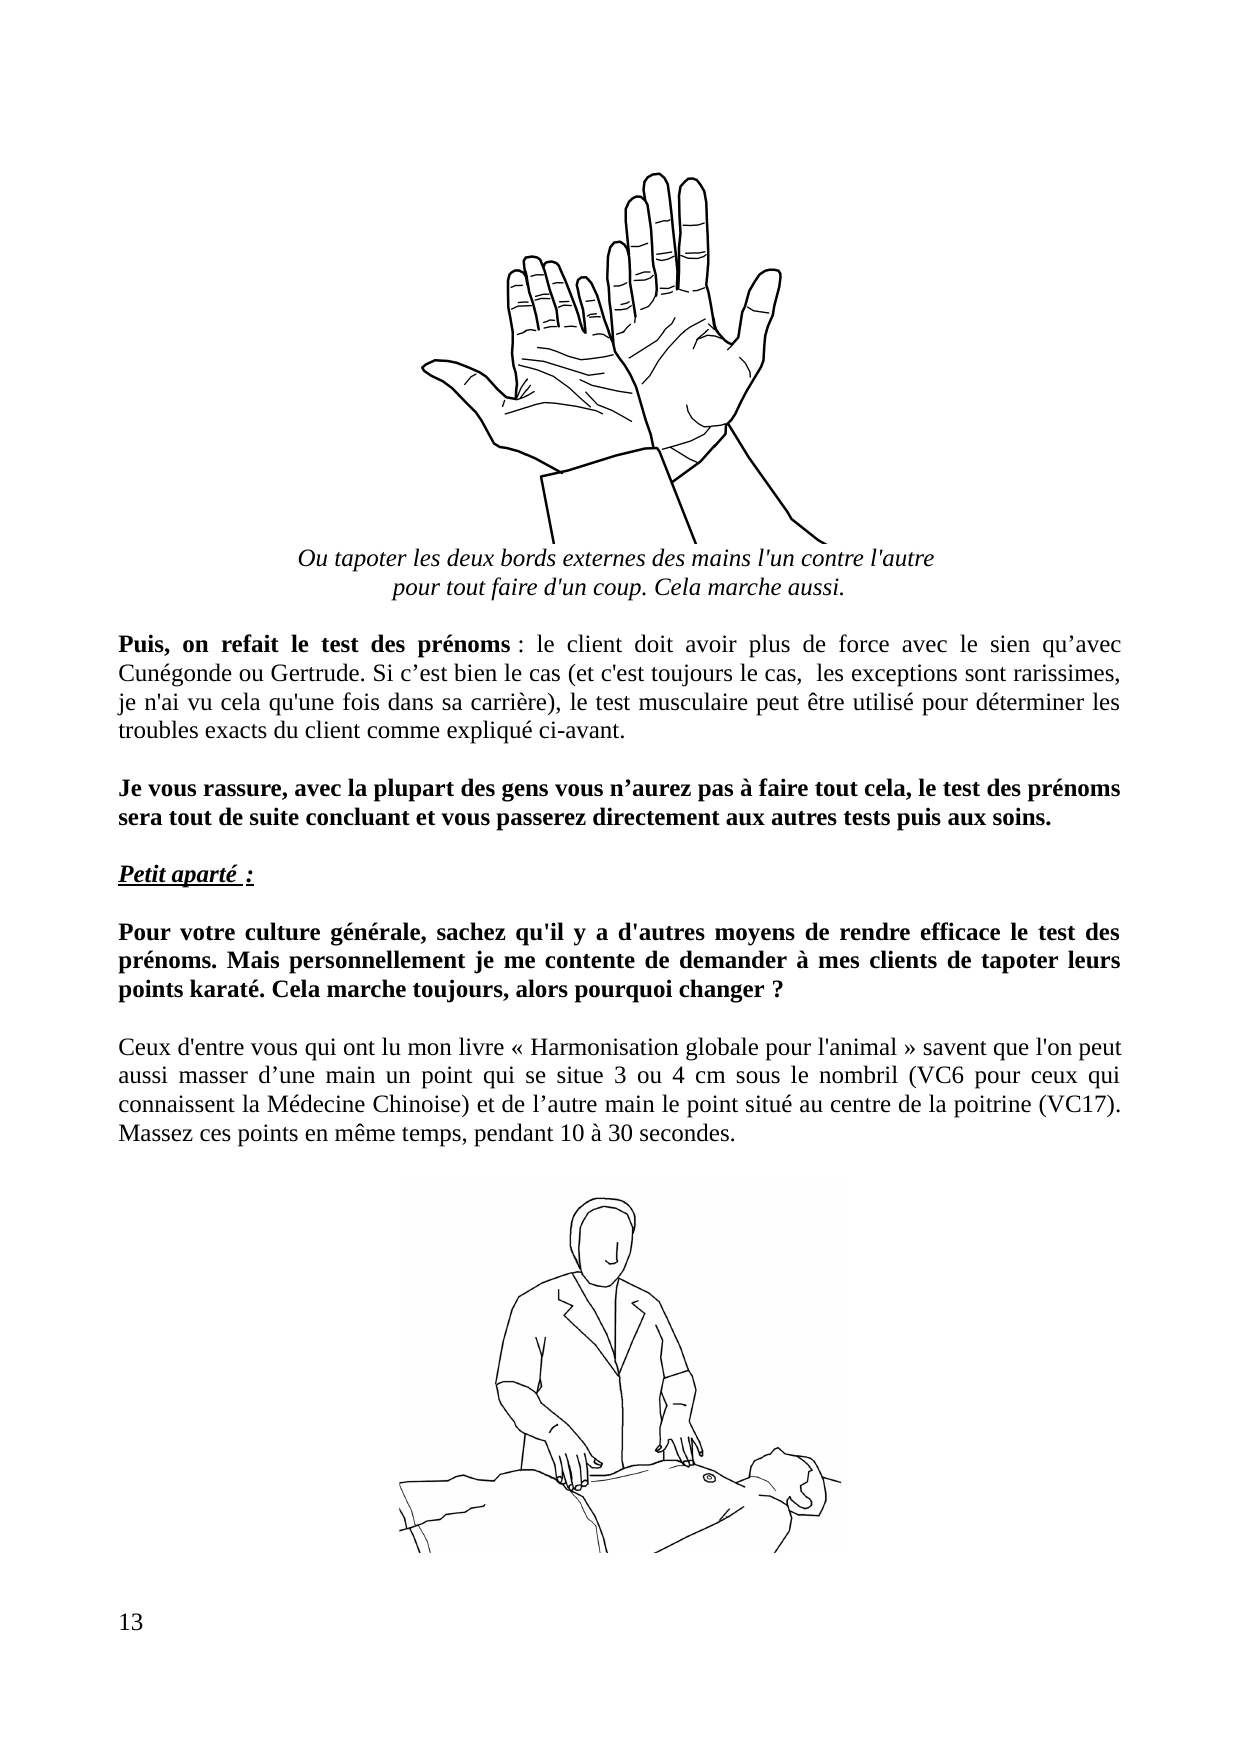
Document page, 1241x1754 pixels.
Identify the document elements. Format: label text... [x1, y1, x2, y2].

text pour tout faire d'un coup. Cela marche aussi. [118, 572, 1122, 601]
text Ou tapoter les deux bords externes des mains l'un contre l'autre [118, 118, 1122, 572]
text Puis, on refait le test des prénoms : le client doit avoir plus de force avec le sien qu’avec Cunégonde ou Gertrude. Si c’est bien le cas (et c'est toujours le cas, les exceptions sont rarissimes, je n'ai vu cela qu'une fois dans sa carrière), le test musculaire peut être utilisé pour déterminer les troubles exacts du client comme expliqué ci-avant. [118, 629, 1122, 744]
text Petit aparté : [118, 859, 1122, 888]
text Ceux d'entre vous qui ont lu mon livre « Harmonisation globale pour l'animal » savent que l'on peut aussi masser d’une main un point qui se situe 3 ou 4 cm sous le nombril (VC6 pour ceux qui connaissent la Médecine Chinoise) et de l’autre main le point situé au centre de la poitrine (VC17). Massez ces points en même temps, pendant 10 à 30 secondes. [118, 1032, 1122, 1147]
picture [399, 1177, 842, 1553]
text Je vous rassure, avec la plupart des gens vous n’aurez pas à faire tout cela, le test des prénoms sera tout de suite concluant et vous passerez directement aux autres tests puis aux soins. [118, 773, 1122, 831]
text Pour votre culture générale, sachez qu'il y a d'autres moyens de rendre efficace le test des prénoms. Mais personnellement je me contente de demander à mes clients de tapoter leurs points karaté. Cela marche toujours, alors pourquoi changer ? [118, 917, 1122, 1003]
picture [338, 118, 902, 544]
